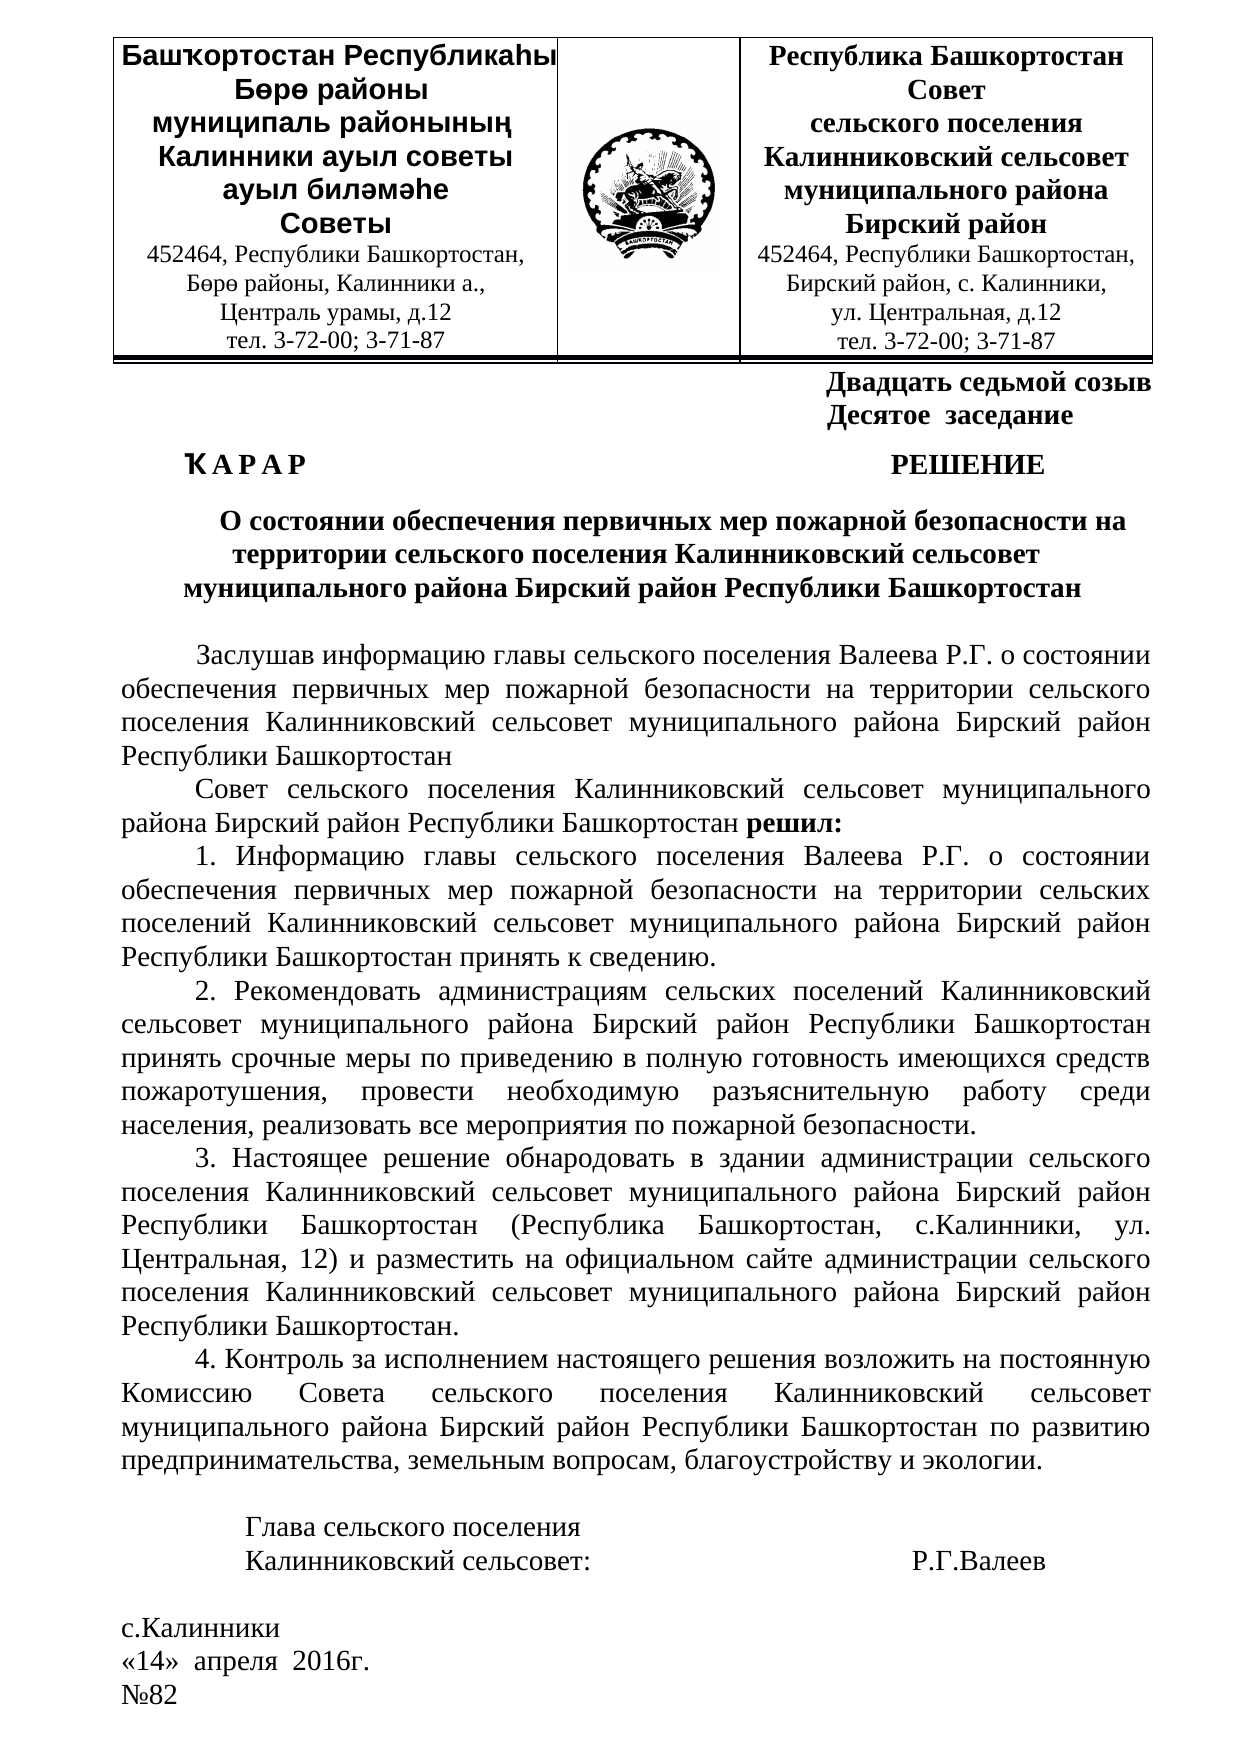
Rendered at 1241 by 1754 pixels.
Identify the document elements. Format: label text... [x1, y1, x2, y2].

text №82 [121, 1677, 1152, 1711]
text Заслушав информацию главы сельского поселения Валеева Р.Г. о состоянии обеспечения первичных мер пожарной безопасности на территории сельского поселения Калинниковский сельсовет муниципального района Бирский район Республики Башкортостан [121, 637, 1152, 771]
text с.Калинники [121, 1610, 1152, 1643]
text Десятое заседание [121, 397, 1152, 431]
text Глава сельского поселения [121, 1509, 1152, 1543]
table_header Республика Башкортостан Совет сельского поселения Калинниковский сельсовет муниципального района Бирский район 452464, Республики Башкортостан, Бирский район, с. Калинники, ул. Центральная, д.12 тел. 3-72-00; 3-71-87 [741, 38, 1152, 354]
text ҠАРАР РЕШЕНИЕ [121, 443, 1152, 483]
text О состоянии обеспечения первичных мер пожарной безопасности на территории сельского поселения Калинниковский сельсовет муниципального района Бирский район Республики Башкортостан [121, 503, 1152, 604]
text Совет сельского поселения Калинниковский сельсовет муниципального района Бирский район Республики Башкортостан решил: [121, 771, 1152, 838]
table_header [558, 38, 739, 354]
table_header Башҡортостан Республикаhы Бөрө районы муниципаль районының Калинники ауыл советы ауыл биләмәhе Советы 452464, Республики Башкортостан, Бөрө районы, Калинники а., Централь урамы, д.12 тел. 3-72-00; 3-71-87 [114, 38, 557, 354]
text 3. Настоящее решение обнародовать в здании администрации сельского поселения Калинниковский сельсовет муниципального района Бирский район Республики Башкортостан (Республика Башкортостан, с.Калинники, ул. Центральная, 12) и разместить на официальном сайте администрации сельского поселения Калинниковский сельсовет муниципального района Бирский район Республики Башкортостан. [121, 1140, 1152, 1342]
text «14» апреля 2016г. [121, 1643, 1152, 1677]
text 2. Рекомендовать администрациям сельских поселений Калинниковский сельсовет муниципального района Бирский район Республики Башкортостан принять срочные меры по приведению в полную готовность имеющихся средств пожаротушения, провести необходимую разъяснительную работу среди населения, реализовать все мероприятия по пожарной безопасности. [121, 973, 1152, 1140]
text 4. Контроль за исполнением настоящего решения возложить на постоянную Комиссию Совета сельского поселения Калинниковский сельсовет муниципального района Бирский район Республики Башкортостан по развитию предпринимательства, земельным вопросам, благоустройству и экологии. [121, 1342, 1152, 1476]
text Калинниковский сельсовет: Р.Г.Валеев [121, 1543, 1152, 1576]
text Двадцать седьмой созыв [121, 364, 1152, 397]
text 1. Информацию главы сельского поселения Валеева Р.Г. о состоянии обеспечения первичных мер пожарной безопасности на территории сельских поселений Калинниковский сельсовет муниципального района Бирский район Республики Башкортостан принять к сведению. [121, 838, 1152, 973]
